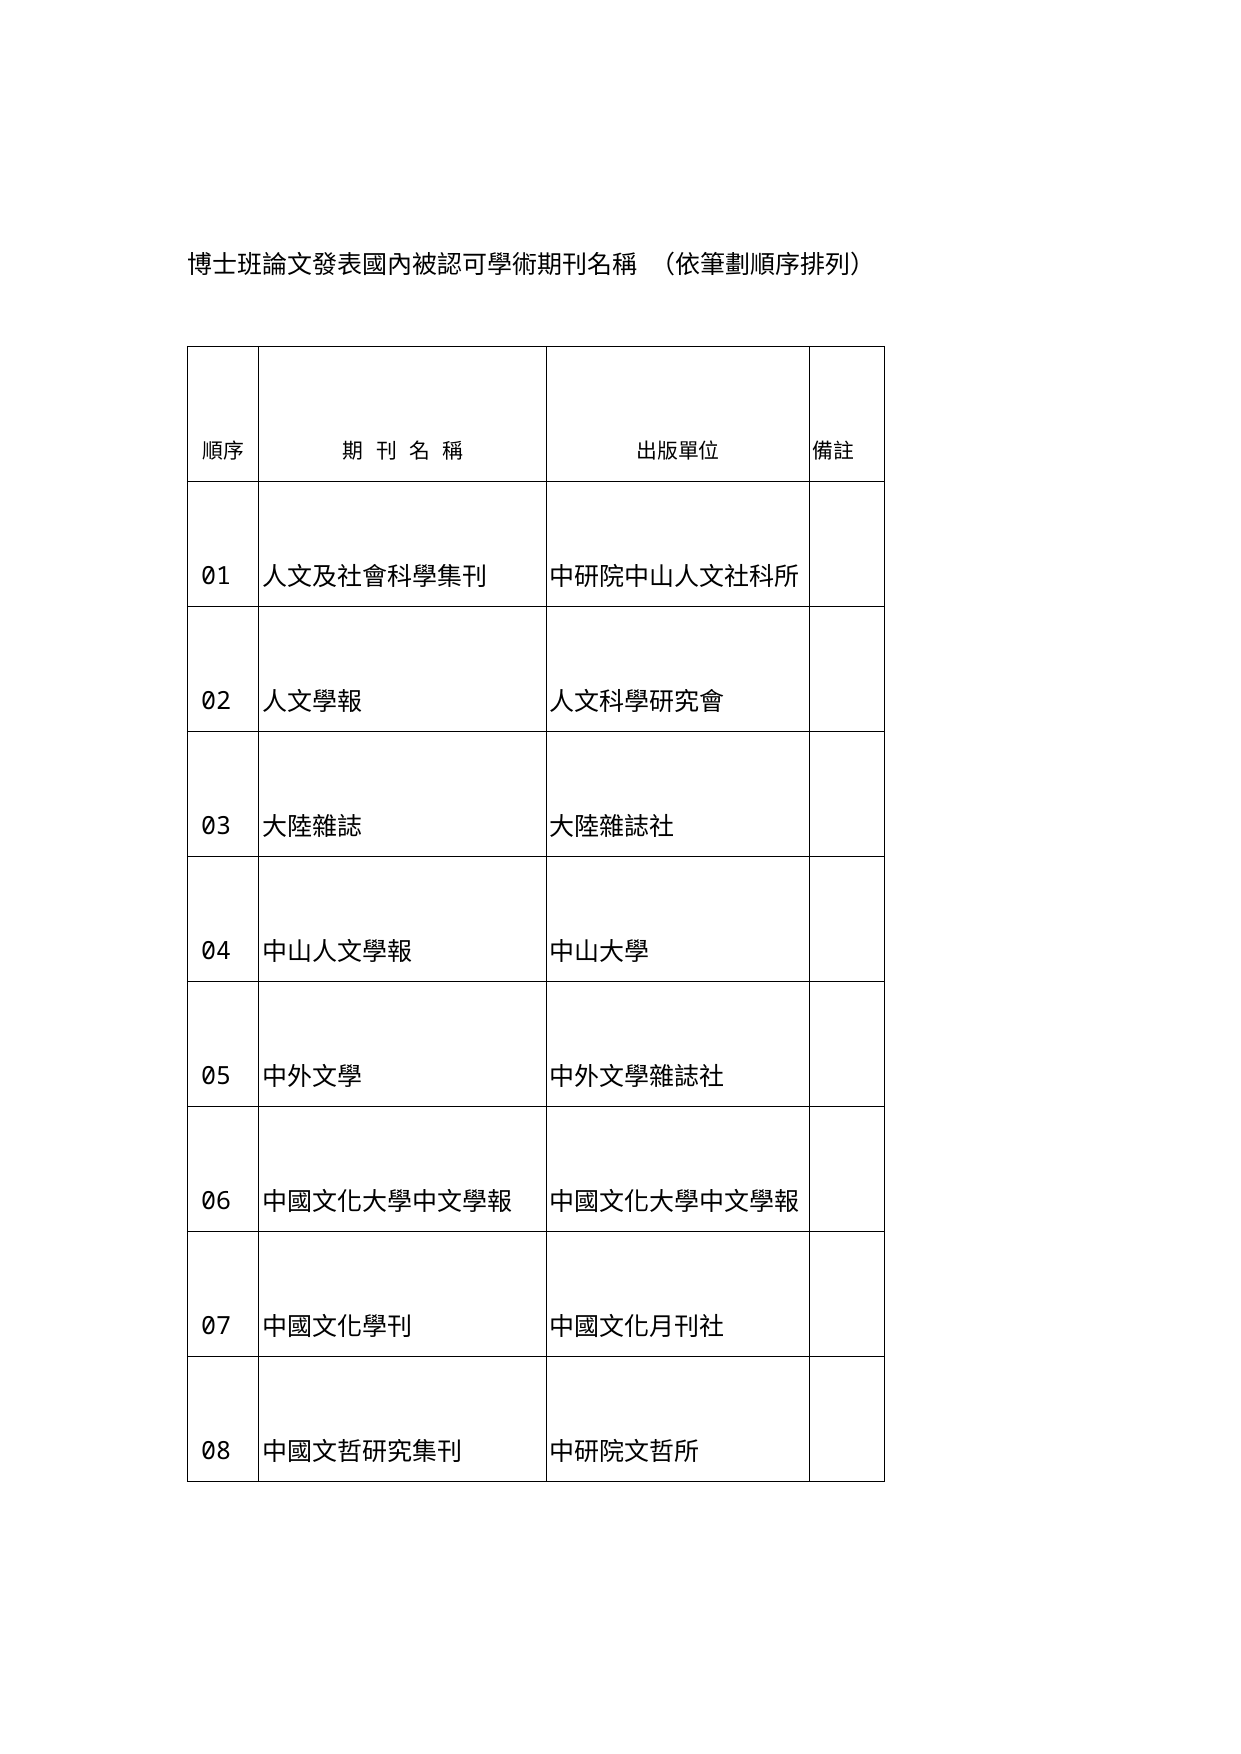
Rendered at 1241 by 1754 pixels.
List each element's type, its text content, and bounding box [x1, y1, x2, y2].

table_cell 中研院文哲所 [547, 1357, 809, 1481]
table_cell 07 [188, 1232, 258, 1356]
table_cell 中山人文學報 [259, 857, 546, 981]
table_cell 02 [188, 607, 258, 731]
table_cell 中國文哲研究集刊 [259, 1357, 546, 1481]
table_cell 人文及社會科學集刊 [259, 482, 546, 606]
text 博士班論文發表國內被認可學術期刊名稱 （依筆劃順序排列） [187, 221, 1053, 283]
table_cell 大陸雜誌社 [547, 732, 809, 856]
table_cell 08 [188, 1357, 258, 1481]
table_header 備註 [810, 347, 884, 481]
table_cell 05 [188, 982, 258, 1106]
table_cell 中研院中山人文社科所 [547, 482, 809, 606]
table_cell [810, 857, 884, 981]
table_cell 大陸雜誌 [259, 732, 546, 856]
table_cell [810, 732, 884, 856]
table_cell 中山大學 [547, 857, 809, 981]
table_cell [810, 982, 884, 1106]
table_cell 中國文化大學中文學報 [547, 1107, 809, 1231]
table_cell 04 [188, 857, 258, 981]
table_cell 人文科學研究會 [547, 607, 809, 731]
table_cell [810, 1107, 884, 1231]
table_cell 中國文化大學中文學報 [259, 1107, 546, 1231]
table_cell [810, 1232, 884, 1356]
table_header 順序 [188, 347, 258, 481]
table_header 出版單位 [547, 347, 809, 481]
table_cell [810, 607, 884, 731]
table_cell 中國文化學刊 [259, 1232, 546, 1356]
table_cell 中外文學雜誌社 [547, 982, 809, 1106]
table_cell 人文學報 [259, 607, 546, 731]
table_cell 01 [188, 482, 258, 606]
table_cell 中外文學 [259, 982, 546, 1106]
table_cell [810, 1357, 884, 1481]
table_cell [810, 482, 884, 606]
table_header 期刊名稱 [259, 347, 546, 481]
table_cell 中國文化月刊社 [547, 1232, 809, 1356]
table_cell 03 [188, 732, 258, 856]
table_cell 06 [188, 1107, 258, 1231]
